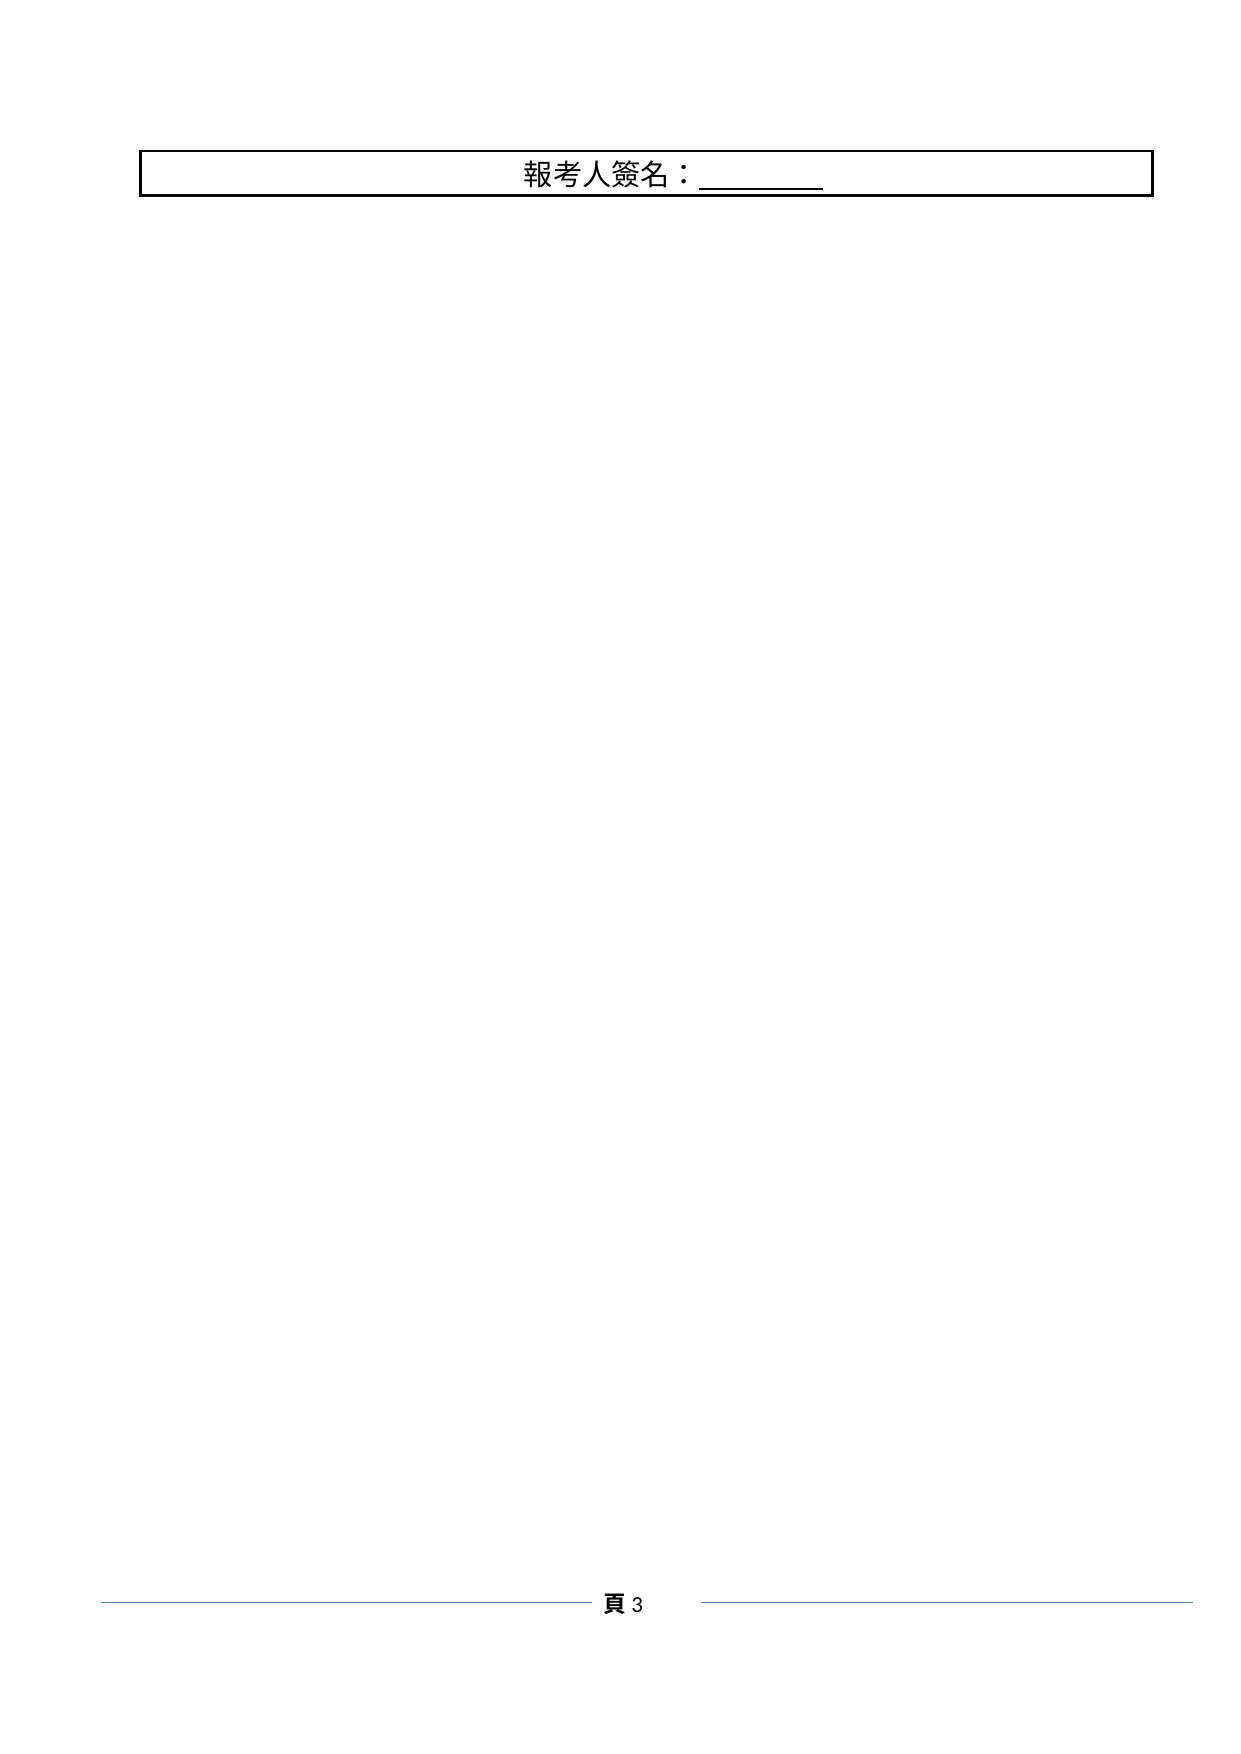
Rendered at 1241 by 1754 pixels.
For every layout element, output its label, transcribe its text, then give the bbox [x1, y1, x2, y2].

table_cell 報考人簽名： [142, 152, 1151, 194]
